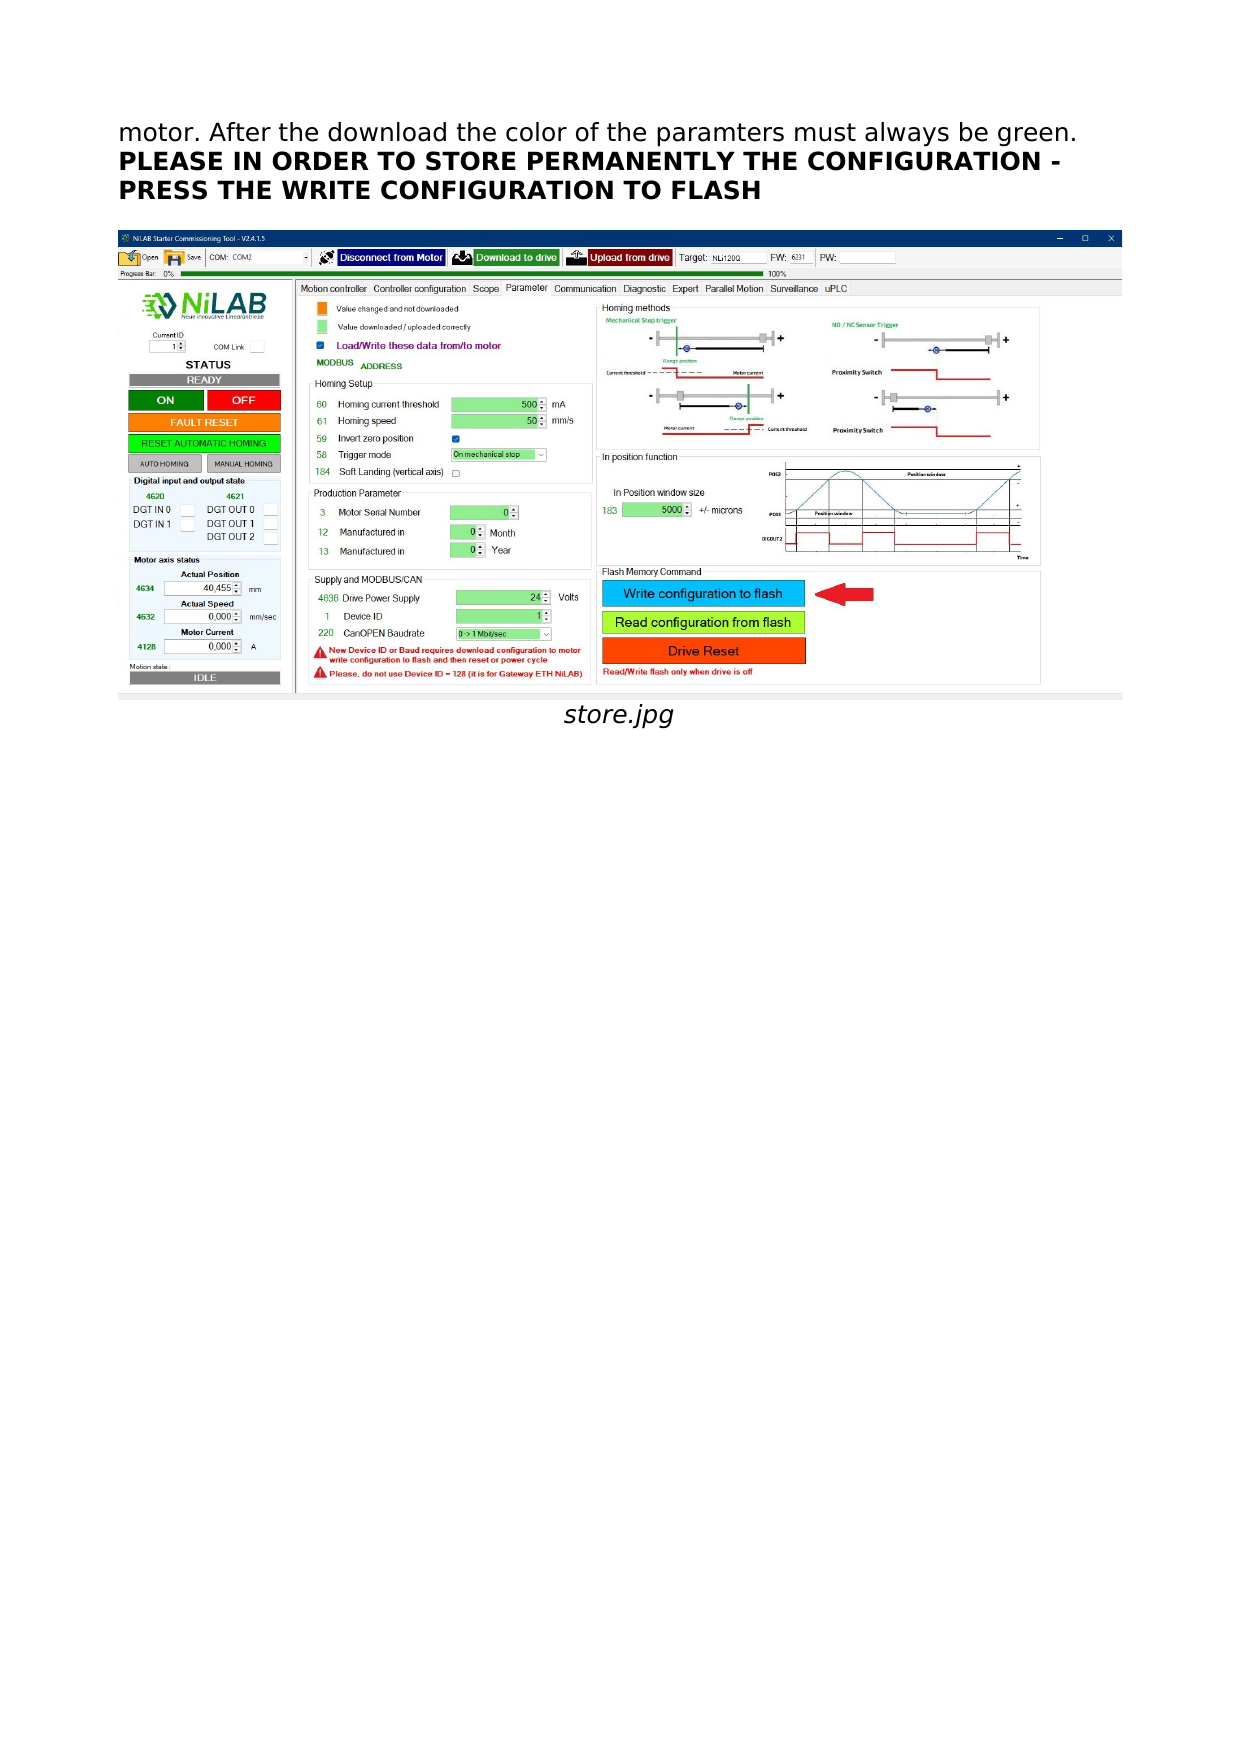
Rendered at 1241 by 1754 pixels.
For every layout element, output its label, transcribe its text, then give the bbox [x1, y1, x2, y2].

text motor. After the download the color of the paramters must always be green. PLEASE IN ORDER TO STORE PERMANENTLY THE CONFIGURATION - PRESS THE WRITE CONFIGURATION TO FLASH [118, 118, 1122, 206]
text store.jpg [118, 700, 1122, 729]
picture [118, 230, 1123, 700]
